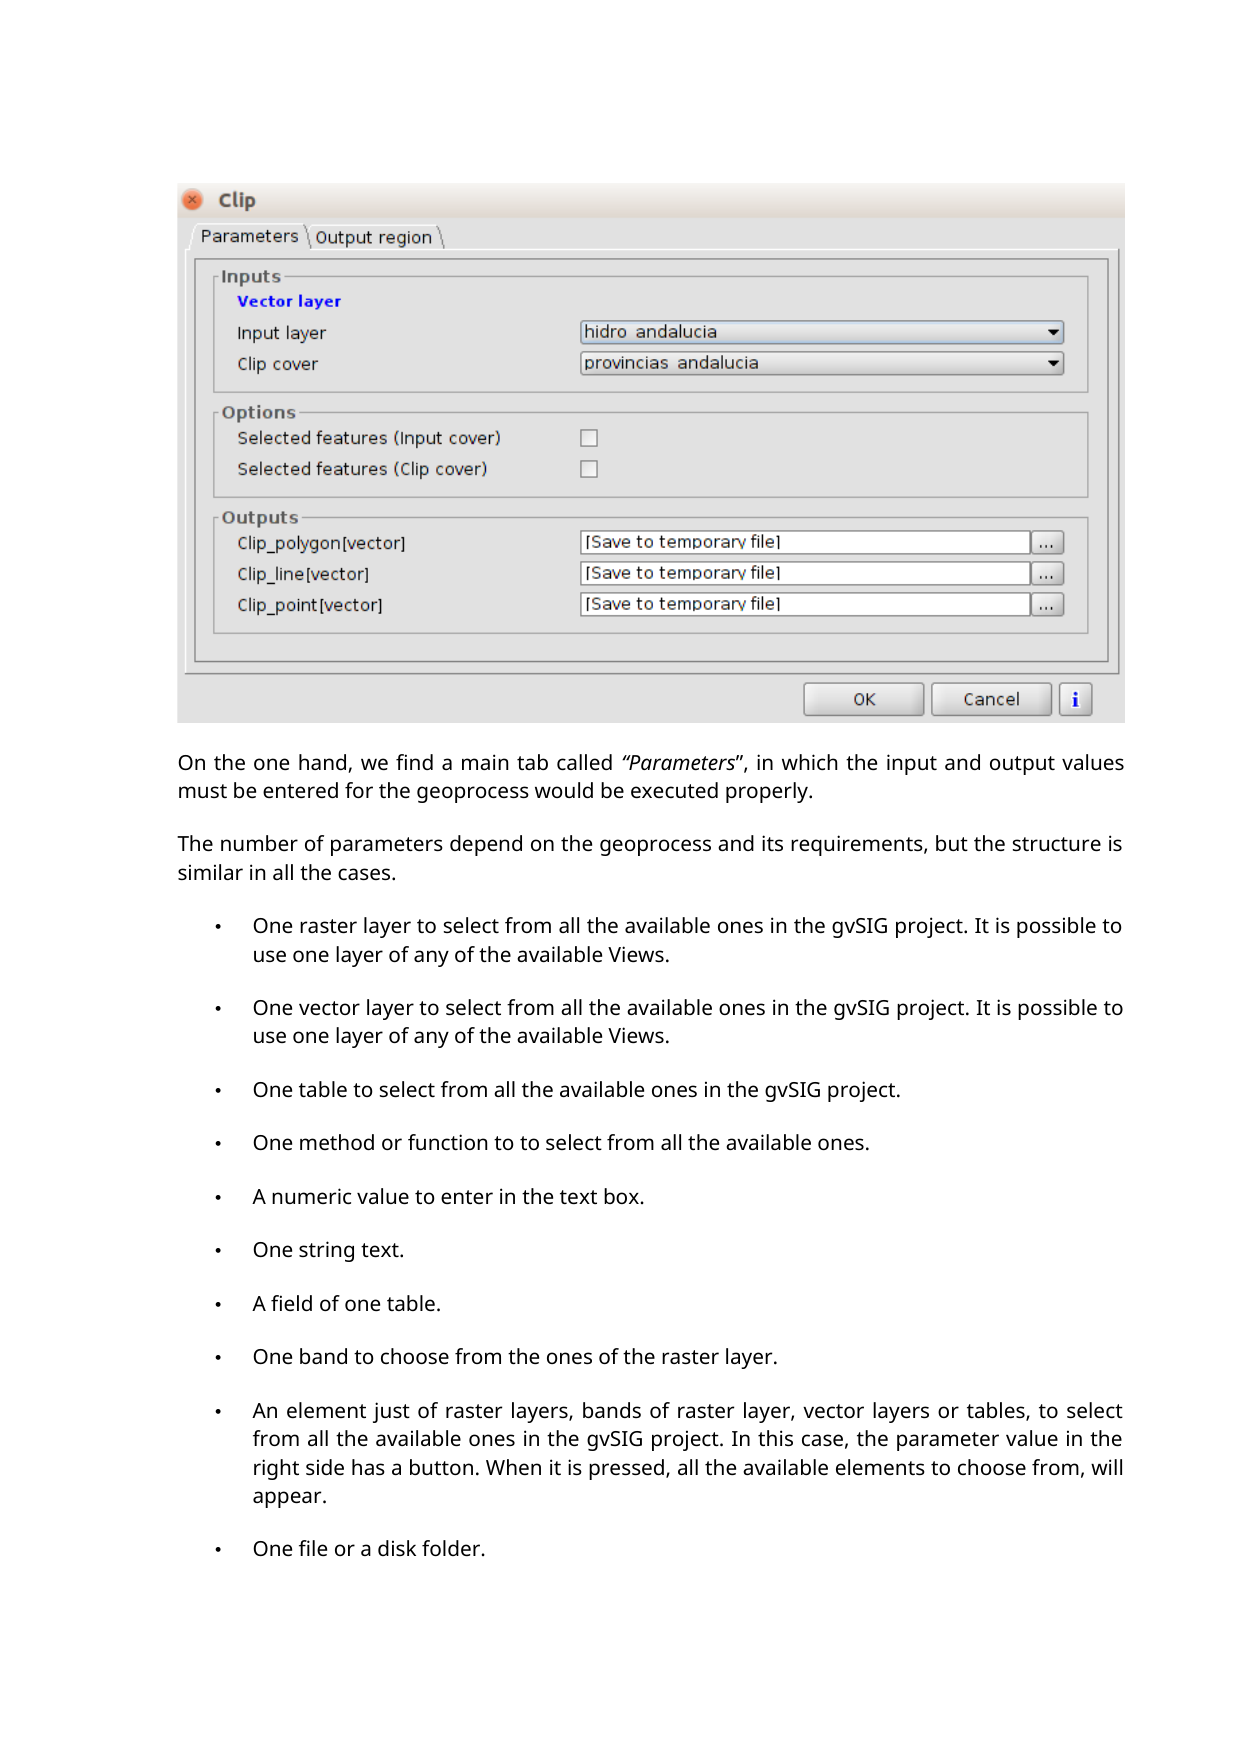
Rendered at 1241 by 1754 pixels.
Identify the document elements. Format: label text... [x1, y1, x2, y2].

list One table to select from all the available ones in the gvSIG project. [215, 1075, 1125, 1103]
list One band to choose from the ones of the raster layer. [215, 1342, 1125, 1371]
list A field of one table. [215, 1289, 1125, 1317]
picture [177, 183, 1125, 723]
list An element just of raster layers, bands of raster layer, vector layers or tables, to select from all the available ones in the gvSIG project. In this case, the parameter value in the right side has a button. When it is pressed, all the available elements to choose from, will appear. [215, 1396, 1125, 1509]
text On the one hand, we find a main tab called “Parameters”, in which the input and output values must be entered for the geoprocess would be executed properly. [177, 748, 1125, 804]
list One file or a disk folder. [215, 1534, 1125, 1563]
list One raster layer to select from all the available ones in the gvSIG project. It is possible to use one layer of any of the available Views. [215, 911, 1125, 968]
list A numeric value to enter in the text box. [215, 1182, 1125, 1210]
list One string text. [215, 1235, 1125, 1264]
text The number of parameters depend on the geoprocess and its requirements, but the structure is similar in all the cases. [177, 829, 1125, 886]
list One vector layer to select from all the available ones in the gvSIG project. It is possible to use one layer of any of the available Views. [215, 993, 1125, 1050]
list One method or function to to select from all the available ones. [215, 1128, 1125, 1157]
